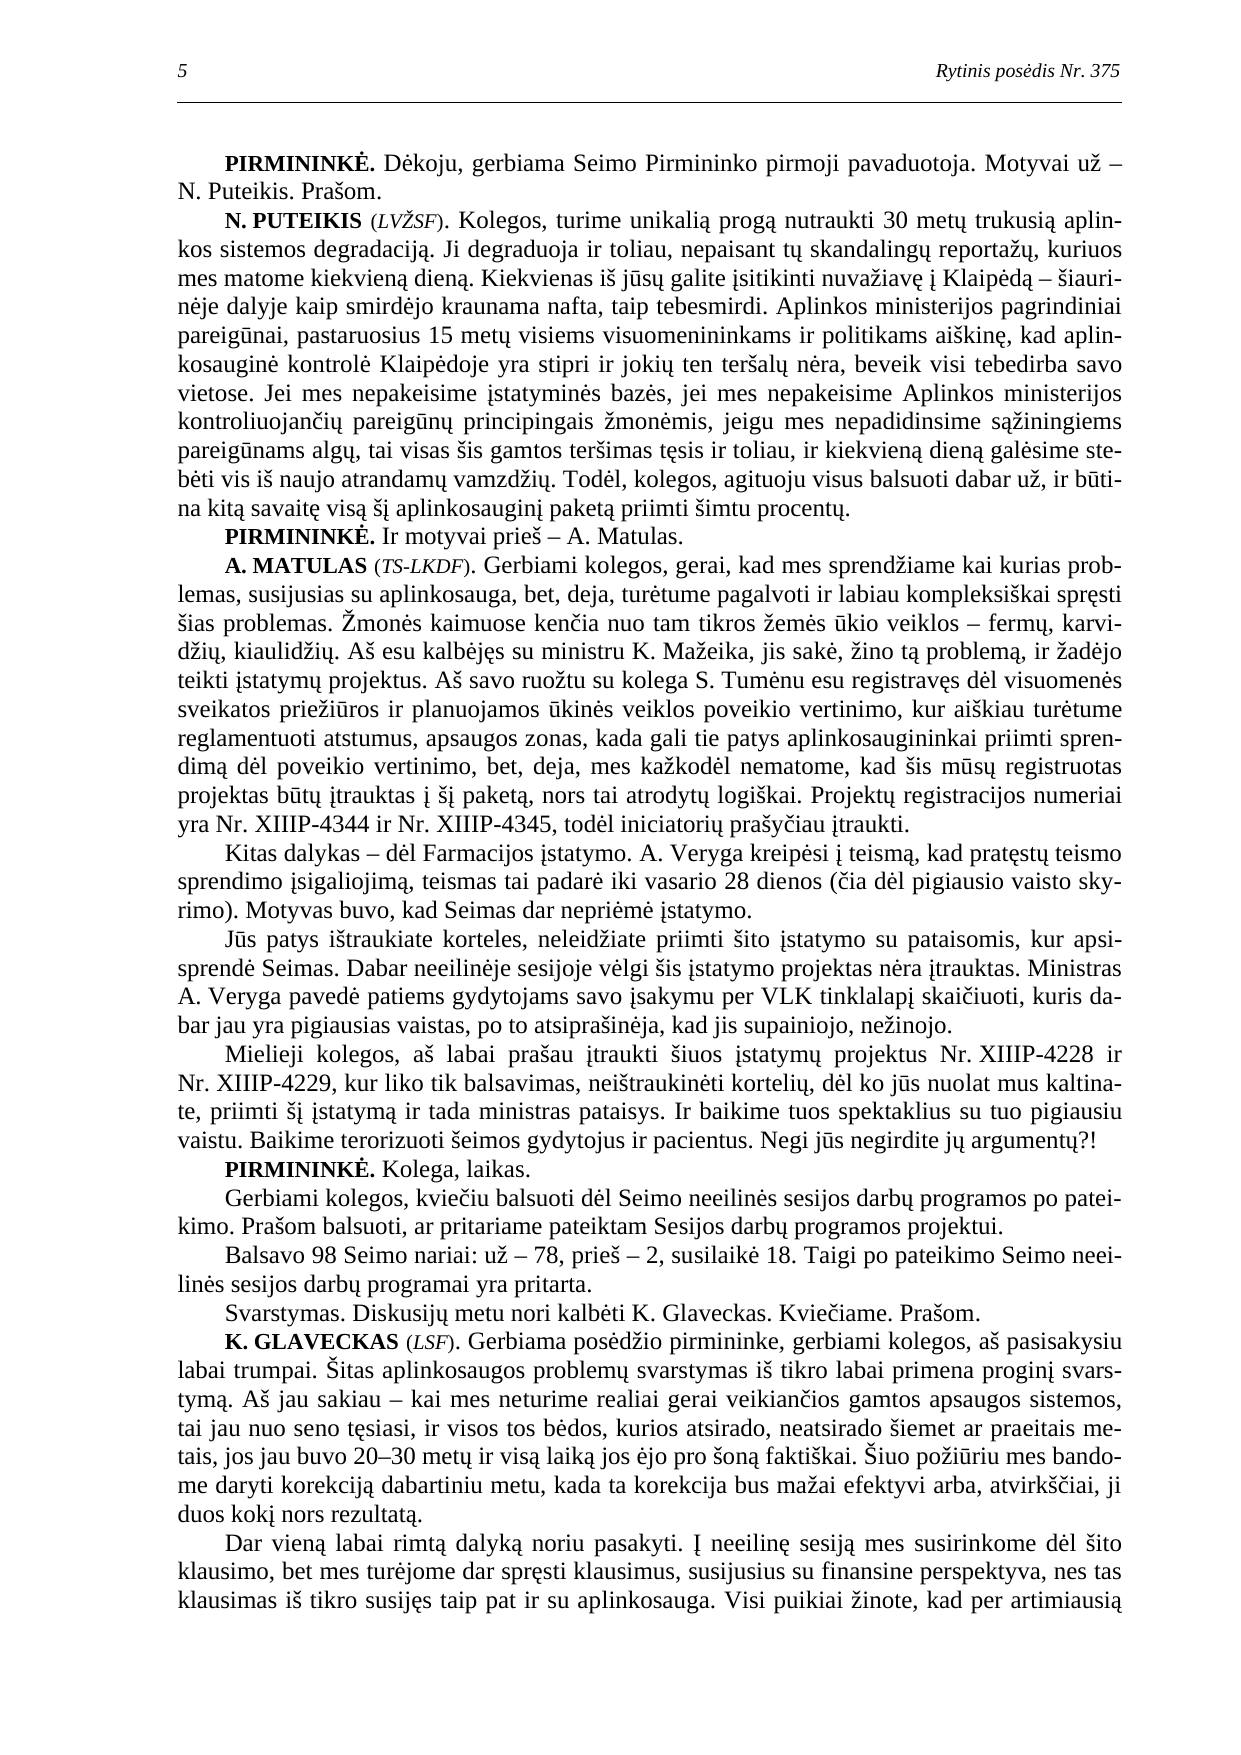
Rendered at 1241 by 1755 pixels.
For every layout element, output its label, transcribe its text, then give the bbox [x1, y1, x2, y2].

text K. GLAVECKAS (LSF). Ger­bia­ma po­sė­džio pir­mi­nin­ke, ger­bia­mi ko­le­gos, aš pa­si­sa­ky­siu la­bai trum­pai. Ši­tas ap­lin­ko­sau­gos pro­ble­mų svars­ty­mas iš tik­ro la­bai pri­me­na pro­gi­nį svars­ty­mą. Aš jau sa­kiau – kai mes ne­tu­ri­me re­a­liai ge­rai vei­kian­čios gam­tos ap­sau­gos sis­te­mos, tai jau nuo se­no tę­sia­si, ir vi­sos tos bė­dos, ku­rios at­si­ra­do, ne­at­si­ra­do šie­met ar pra­ei­tais me­tais, jos jau bu­vo 20–30 me­tų ir vi­są lai­ką jos ėjo pro šo­ną fak­tiš­kai. Šiuo po­žiū­riu mes ban­do­me da­ry­ti ko­rek­ci­ją da­bar­ti­niu me­tu, ka­da ta ko­rek­ci­ja bus ma­žai efek­ty­vi ar­ba, at­virkš­čiai, ji duos ko­kį nors re­zul­ta­tą. [177, 1326, 1122, 1528]
text Jūs pa­tys iš­trau­kia­te kor­te­les, ne­lei­džia­te pri­im­ti ši­to įsta­ty­mo su pa­tai­so­mis, kur ap­si­spren­dė Sei­mas. Da­bar ne­ei­li­nė­je se­si­jo­je vėl­gi šis įsta­ty­mo pro­jek­tas nė­ra įtrauk­tas. Mi­nist­ras A. Ve­ry­ga pa­ve­dė pa­tiems gy­dy­to­jams sa­vo įsa­ky­mu per VLK tin­kla­la­pį skai­čiuo­ti, ku­ris da­bar jau yra pi­giau­sias vais­tas, po to at­si­pra­ši­nė­ja, kad jis su­pai­nio­jo, ne­ži­no­jo. [177, 924, 1122, 1039]
text N. PUTEIKIS (LVŽSF). Ko­le­gos, tu­ri­me uni­ka­lią pro­gą nu­trauk­ti 30 me­tų tru­ku­sią ap­lin­kos sis­te­mos de­gra­da­ci­ją. Ji de­gra­duo­ja ir to­liau, ne­pai­sant tų skan­da­lin­gų re­por­ta­žų, ku­riuos mes ma­to­me kiek­vie­ną die­ną. Kiek­vie­nas iš jū­sų ga­li­te įsi­ti­kin­ti nu­va­žia­vę į Klai­pė­dą – šiau­ri­nė­je da­ly­je kaip smir­dė­jo krau­na­ma naf­ta, taip te­bes­mir­di. Ap­lin­kos mi­nis­te­ri­jos pa­grin­di­niai pa­rei­gū­nai, pas­ta­ruo­sius 15 me­tų vi­siems vi­suo­me­ni­nin­kams ir po­li­ti­kams aiš­ki­nę, kad ap­lin­ko­sau­gi­nė kon­tro­lė Klai­pė­do­je yra stip­ri ir jo­kių ten ter­ša­lų nė­ra, be­veik vi­si te­be­dir­ba sa­vo vie­to­se. Jei mes ne­pa­kei­si­me įsta­ty­mi­nės ba­zės, jei mes ne­pa­kei­si­me Ap­lin­kos mi­nis­te­ri­jos kon­tro­liuo­jan­čių pa­rei­gū­nų prin­ci­pin­gais žmo­nė­mis, jei­gu mes ne­pa­di­din­si­me są­ži­nin­giems pa­rei­gū­nams al­gų, tai vi­sas šis gam­tos ter­ši­mas tę­sis ir to­liau, ir kiek­vie­ną die­ną ga­lė­si­me ste­bė­ti vis iš nau­jo at­ran­da­mų vamz­džių. To­dėl, ko­le­gos, agi­tuo­ju vi­sus bal­suo­ti da­bar už, ir bū­ti­na ki­tą sa­vai­tę vi­są šį ap­lin­ko­sau­gi­nį pa­ke­tą pri­im­ti šim­tu pro­cen­tų. [177, 205, 1122, 521]
text A. MATULAS (TS-LKDF). Ger­bia­mi ko­le­gos, ge­rai, kad mes spren­džia­me kai ku­rias pro­b­le­mas, su­si­ju­sias su ap­lin­ko­sau­ga, bet, de­ja, tu­rė­tu­me pa­gal­vo­ti ir la­biau kom­plek­siš­kai spręs­ti šias pro­ble­mas. Žmo­nės kai­muo­se ken­čia nuo tam tik­ros že­mės ūkio veik­los – fer­mų, kar­vi­džių, kiau­li­džių. Aš esu kal­bė­jęs su mi­nist­ru K. Ma­žei­ka, jis sa­kė, ži­no tą pro­ble­mą, ir ža­dė­jo teik­ti įsta­ty­mų pro­jek­tus. Aš sa­vo ruož­tu su ko­le­ga S. Tu­mė­nu esu re­gist­ra­vęs dėl vi­suo­me­nės svei­ka­tos prie­žiū­ros ir pla­nuo­ja­mos ūki­nės veik­los po­vei­kio ver­ti­ni­mo, kur aiš­kiau tu­rė­tu­me reg­la­men­tuo­ti at­stu­mus, ap­sau­gos zo­nas, ka­da ga­li tie pa­tys ap­lin­ko­sau­gi­nin­kai pri­im­ti spren­di­mą dėl po­vei­kio ver­ti­ni­mo, bet, de­ja, mes kaž­ko­dėl ne­ma­to­me, kad šis mū­sų re­gist­ruo­tas pro­jek­tas bū­tų įtrauk­tas į šį pa­ke­tą, nors tai at­ro­dy­tų lo­giš­kai. Pro­jek­tų re­gist­ra­ci­jos nu­me­riai yra Nr. XIIIP-4344 ir Nr. XIIIP-4345, to­dėl ini­cia­to­rių pra­šy­čiau įtrauk­ti. [177, 550, 1122, 838]
text PIRMININKĖ. Dė­ko­ju, ger­bia­ma Sei­mo Pir­mi­nin­ko pir­mo­ji pa­va­duo­to­ja. Mo­ty­vai už – N. Pu­tei­kis. Pra­šom. [177, 148, 1122, 205]
text Bal­sa­vo 98 Sei­mo na­riai: už – 78, prieš – 2, su­si­lai­kė 18. Tai­gi po pa­tei­ki­mo Sei­mo ne­ei­li­nės se­si­jos dar­bų pro­gra­mai yra pri­tar­ta. [177, 1240, 1122, 1298]
text PIRMININKĖ. Ir mo­ty­vai prieš – A. Ma­tu­las. [177, 521, 1122, 550]
text Ger­bia­mi ko­le­gos, kvie­čiu bal­suo­ti dėl Sei­mo ne­ei­li­nės se­si­jos dar­bų pro­gra­mos po pa­tei­ki­mo. Pra­šom bal­suo­ti, ar pri­ta­ria­me pa­teik­tam Se­si­jos dar­bų pro­gra­mos pro­jek­tui. [177, 1183, 1122, 1240]
text Dar vie­ną la­bai rim­tą da­ly­ką no­riu pa­sa­ky­ti. Į ne­ei­li­nę se­si­ją mes su­si­rin­ko­me dėl ši­to klau­si­mo, bet mes tu­rė­jo­me dar spręs­ti klau­si­mus, su­si­ju­sius su fi­nan­si­ne per­spek­ty­va, nes tas klau­si­mas iš tik­ro su­si­jęs taip pat ir su ap­lin­ko­sau­ga. Vi­si pui­kiai ži­no­te, kad per ar­ti­miau­sią [177, 1528, 1122, 1614]
text Ki­tas da­ly­kas – dėl Far­ma­ci­jos įsta­ty­mo. A. Ve­ry­ga krei­pė­si į teis­mą, kad pra­tęs­tų teis­mo spren­di­mo įsi­ga­lio­ji­mą, teis­mas tai pa­da­rė iki va­sa­rio 28 die­nos (čia dėl pi­giau­sio vais­to sky­rimo). Mo­ty­vas bu­vo, kad Sei­mas dar ne­pri­ėmė įsta­ty­mo. [177, 838, 1122, 924]
text Svars­ty­mas. Dis­ku­si­jų me­tu no­ri kal­bė­ti K. Gla­vec­kas. Kvie­čia­me. Pra­šom. [177, 1298, 1122, 1326]
text PIRMININKĖ. Ko­le­ga, lai­kas. [177, 1154, 1122, 1183]
text Mie­lie­ji ko­le­gos, aš la­bai pra­šau įtrauk­ti šiuos įsta­ty­mų pro­jek­tus Nr. XIIIP-4228 ir Nr. XIIIP-4229, kur li­ko tik bal­sa­vi­mas, ne­iš­trau­ki­nė­ti kor­te­lių, dėl ko jūs nuo­lat mus kal­ti­na­te, pri­im­ti šį įsta­ty­mą ir ta­da mi­nist­ras pa­tai­sys. Ir bai­ki­me tuos spek­tak­lius su tuo pi­giau­siu vais­tu. Bai­ki­me te­ro­ri­zuo­ti šei­mos gy­dy­to­jus ir pa­cien­tus. Ne­gi jūs ne­gir­di­te jų ar­gu­men­tų?! [177, 1039, 1122, 1154]
